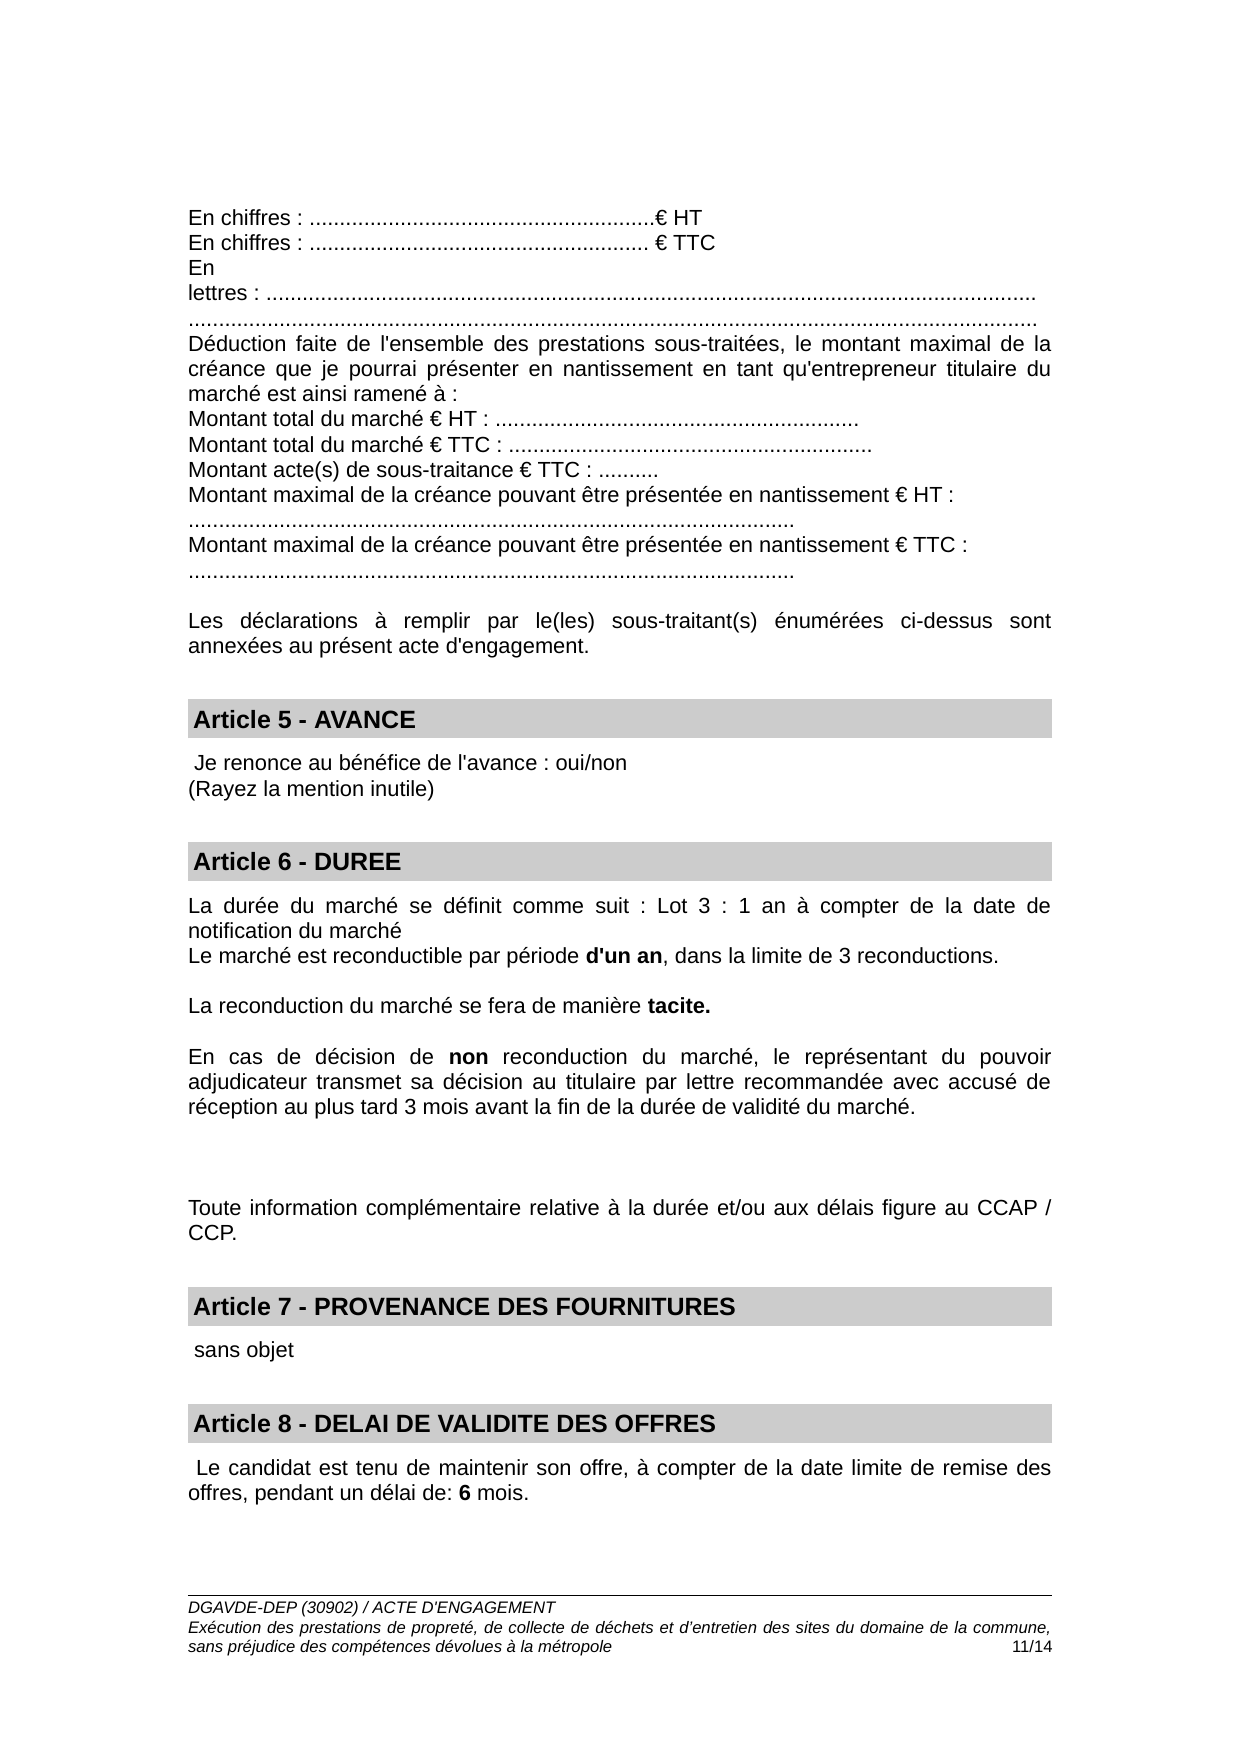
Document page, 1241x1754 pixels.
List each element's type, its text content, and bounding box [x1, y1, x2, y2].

text sans objet [188, 1337, 1052, 1362]
text Je renonce au bénéfice de l'avance : oui/non [188, 750, 1052, 775]
text Montant acte(s) de sous-traitance € TTC : .......... [188, 457, 1052, 482]
text Montant maximal de la créance pouvant être présentée en nantissement € TTC : [188, 532, 1052, 557]
subtitle DUREE [190, 844, 1050, 879]
text En cas de décision de non reconduction du marché, le représentant du pouvoir adjudicateur transmet sa décision au titulaire par lettre recommandée avec accusé de réception au plus tard 3 mois avant la fin de la durée de validité du marché. [188, 1044, 1052, 1119]
text .................................................................................................... [188, 507, 1052, 532]
text Montant total du marché € HT : ............................................................ [188, 406, 1052, 431]
text .................................................................................................... [188, 557, 1052, 583]
text En chiffres : .........................................................€ HT [188, 204, 1052, 230]
text La reconduction du marché se fera de manière tacite. [188, 993, 1052, 1018]
text En lettres : ............................................................................................................................... [188, 255, 1052, 305]
text Montant total du marché € TTC : ............................................................ [188, 431, 1052, 457]
text ............................................................................................................................................ [188, 305, 1052, 331]
text Montant maximal de la créance pouvant être présentée en nantissement € HT : [188, 482, 1052, 507]
subtitle PROVENANCE DES FOURNITURES [190, 1289, 1050, 1323]
text Les déclarations à remplir par le(les) sous-traitant(s) énumérées ci-dessus sont annexées au présent acte d'engagement. [188, 608, 1052, 658]
text En chiffres : ........................................................ € TTC [188, 230, 1052, 255]
text La durée du marché se définit comme suit : Lot 3 : 1 an à compter de la date de notification du marché [188, 892, 1052, 943]
text Le marché est reconductible par période d'un an, dans la limite de 3 reconductions. [188, 943, 1052, 968]
text Déduction faite de l'ensemble des prestations sous-traitées, le montant maximal de la créance que je pourrai présenter en nantissement en tant qu'entrepreneur titulaire du marché est ainsi ramené à : [188, 331, 1052, 406]
subtitle AVANCE [190, 702, 1050, 736]
text Le candidat est tenu de maintenir son offre, à compter de la date limite de remise des offres, pendant un délai de: 6 mois. [188, 1454, 1052, 1505]
subtitle DELAI DE VALIDITE DES OFFRES [190, 1406, 1050, 1440]
text Toute information complémentaire relative à la durée et/ou aux délais figure au CCAP / CCP. [188, 1195, 1052, 1245]
text (Rayez la mention inutile) [188, 775, 1052, 801]
